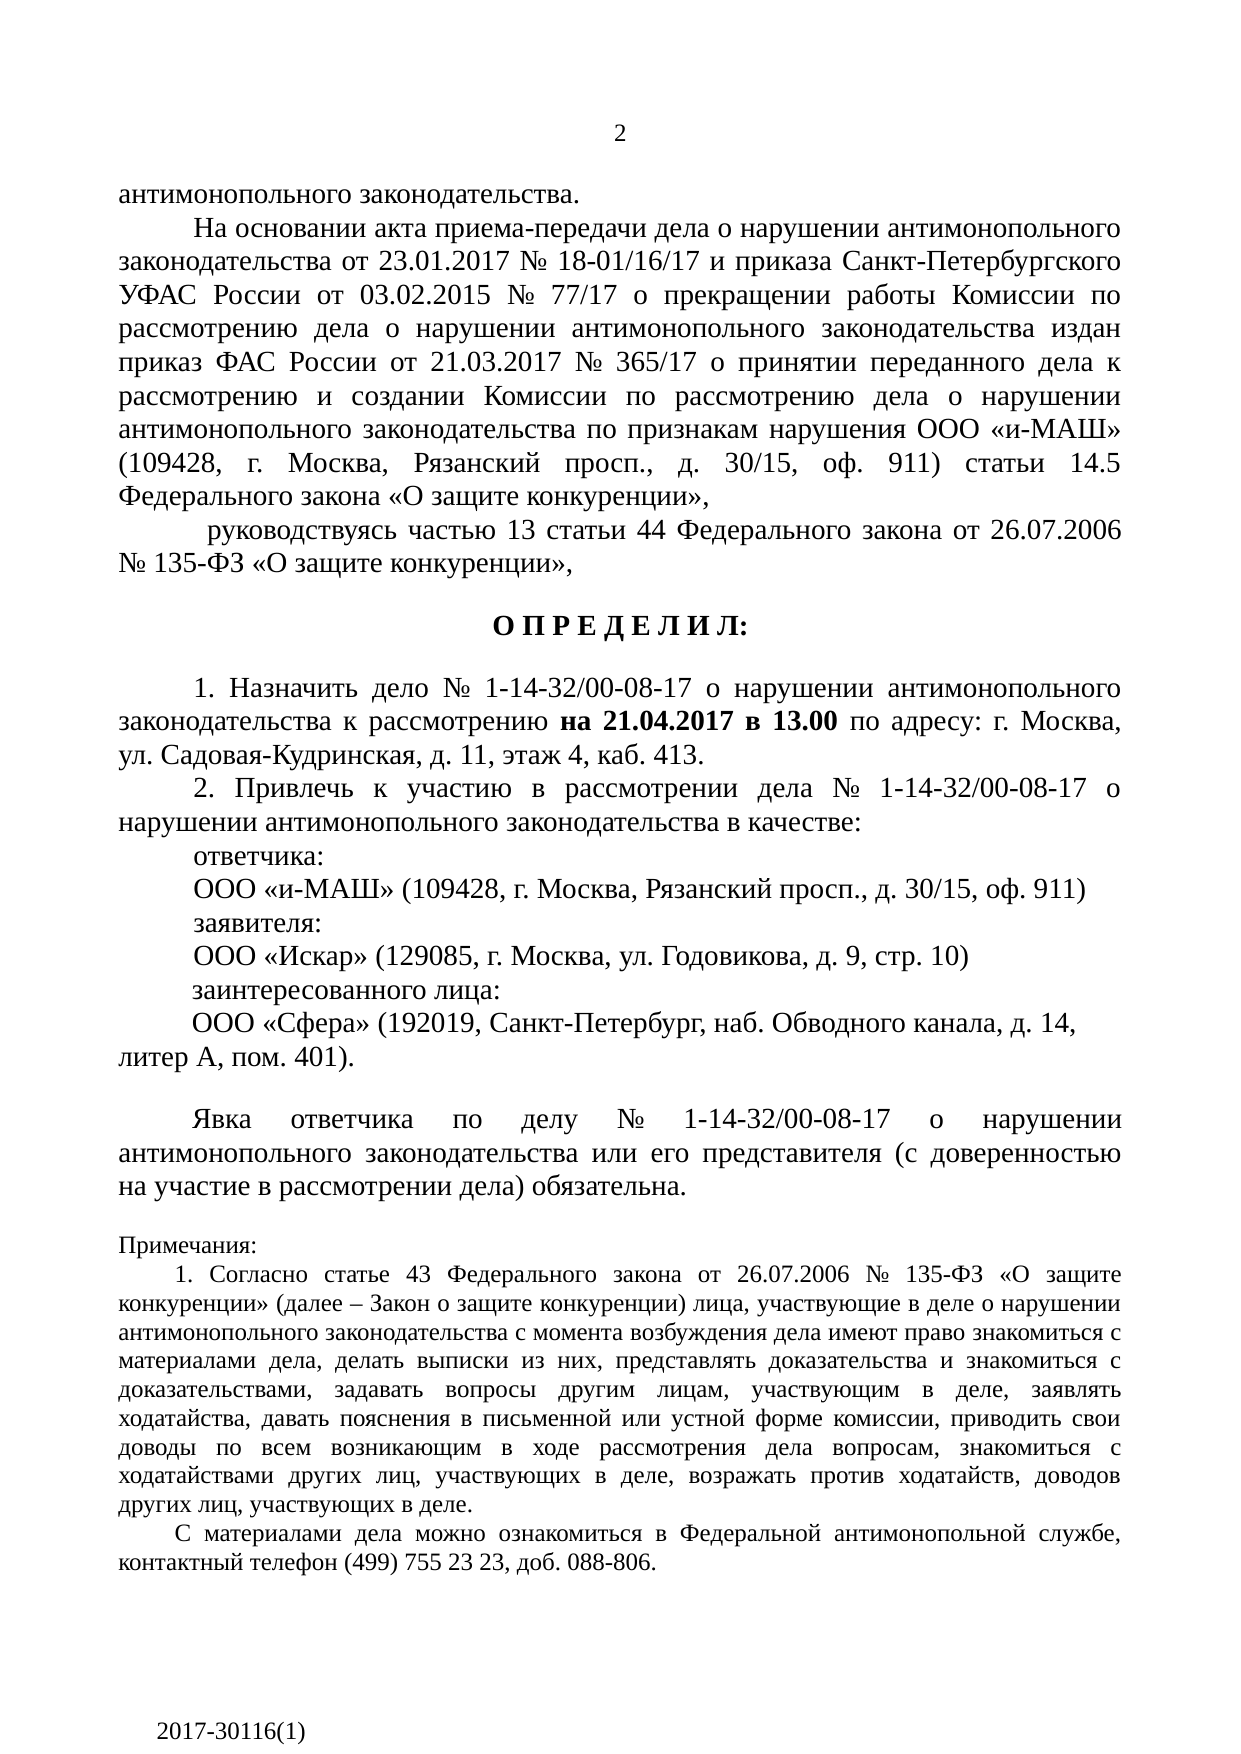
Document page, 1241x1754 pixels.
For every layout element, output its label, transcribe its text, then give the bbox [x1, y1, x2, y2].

text 2. Привлечь к участию в рассмотрении дела № 1-14-32/00-08-17 о нарушении антимонопольного законодательства в качестве: [118, 771, 1122, 838]
text Примечания: [118, 1231, 1122, 1259]
text руководствуясь частью 13 статьи 44 Федерального закона от 26.07.2006 № 135-ФЗ «О защите конкуренции», [118, 512, 1122, 579]
text ответчика: [118, 838, 1122, 871]
text антимонопольного законодательства. [118, 176, 1122, 210]
text ООО «и-МАШ» (109428, г. Москва, Рязанский просп., д. 30/15, оф. 911) [118, 871, 1122, 905]
text Явка ответчика по делу № 1-14-32/00-08-17 о нарушении антимонопольного законодательства или его представителя (с доверенностью на участие в рассмотрении дела) обязательна. [118, 1101, 1122, 1202]
text 1. Назначить дело № 1-14-32/00-08-17 о нарушении антимонопольного законодательства к рассмотрению на 21.04.2017 в 13.00 по адресу: г. Москва, ул. Садовая-Кудринская, д. 11, этаж 4, каб. 413. [118, 670, 1122, 771]
text ООО «Сфера» (192019, Санкт-Петербург, наб. Обводного канала, д. 14, литер А, пом. 401). [118, 1005, 1122, 1072]
text На основании акта приема-передачи дела о нарушении антимонопольного законодательства от 23.01.2017 № 18-01/16/17 и приказа Санкт-Петербургского УФАС России от 03.02.2015 № 77/17 о прекращении работы Комиссии по рассмотрению дела о нарушении антимонопольного законодательства издан приказ ФАС России от 21.03.2017 № 365/17 о принятии переданного дела к рассмотрению и создании Комиссии по рассмотрению дела о нарушении антимонопольного законодательства по признакам нарушения ООО «и-МАШ» (109428, г. Москва, Рязанский просп., д. 30/15, оф. 911) статьи 14.5 Федерального закона «О защите конкуренции», [118, 210, 1122, 512]
text О П Р Е Д Е Л И Л: [118, 608, 1122, 641]
text заявителя: [118, 905, 1122, 938]
text ООО «Искар» (129085, г. Москва, ул. Годовикова, д. 9, стр. 10) [118, 938, 1122, 972]
text С материалами дела можно ознакомиться в Федеральной антимонопольной службе, контактный телефон (499) 755 23 23, доб. 088-806. [118, 1518, 1122, 1576]
text 1. Согласно статье 43 Федерального закона от 26.07.2006 № 135-ФЗ «О защите конкуренции» (далее – Закон о защите конкуренции) лица, участвующие в деле о нарушении антимонопольного законодательства с момента возбуждения дела имеют право знакомиться с материалами дела, делать выписки из них, представлять доказательства и знакомиться с доказательствами, задавать вопросы другим лицам, участвующим в деле, заявлять ходатайства, давать пояснения в письменной или устной форме комиссии, приводить свои доводы по всем возникающим в ходе рассмотрения дела вопросам, знакомиться с ходатайствами других лиц, участвующих в деле, возражать против ходатайств, доводов других лиц, участвующих в деле. [118, 1259, 1122, 1518]
text заинтересованного лица: [118, 972, 1122, 1005]
